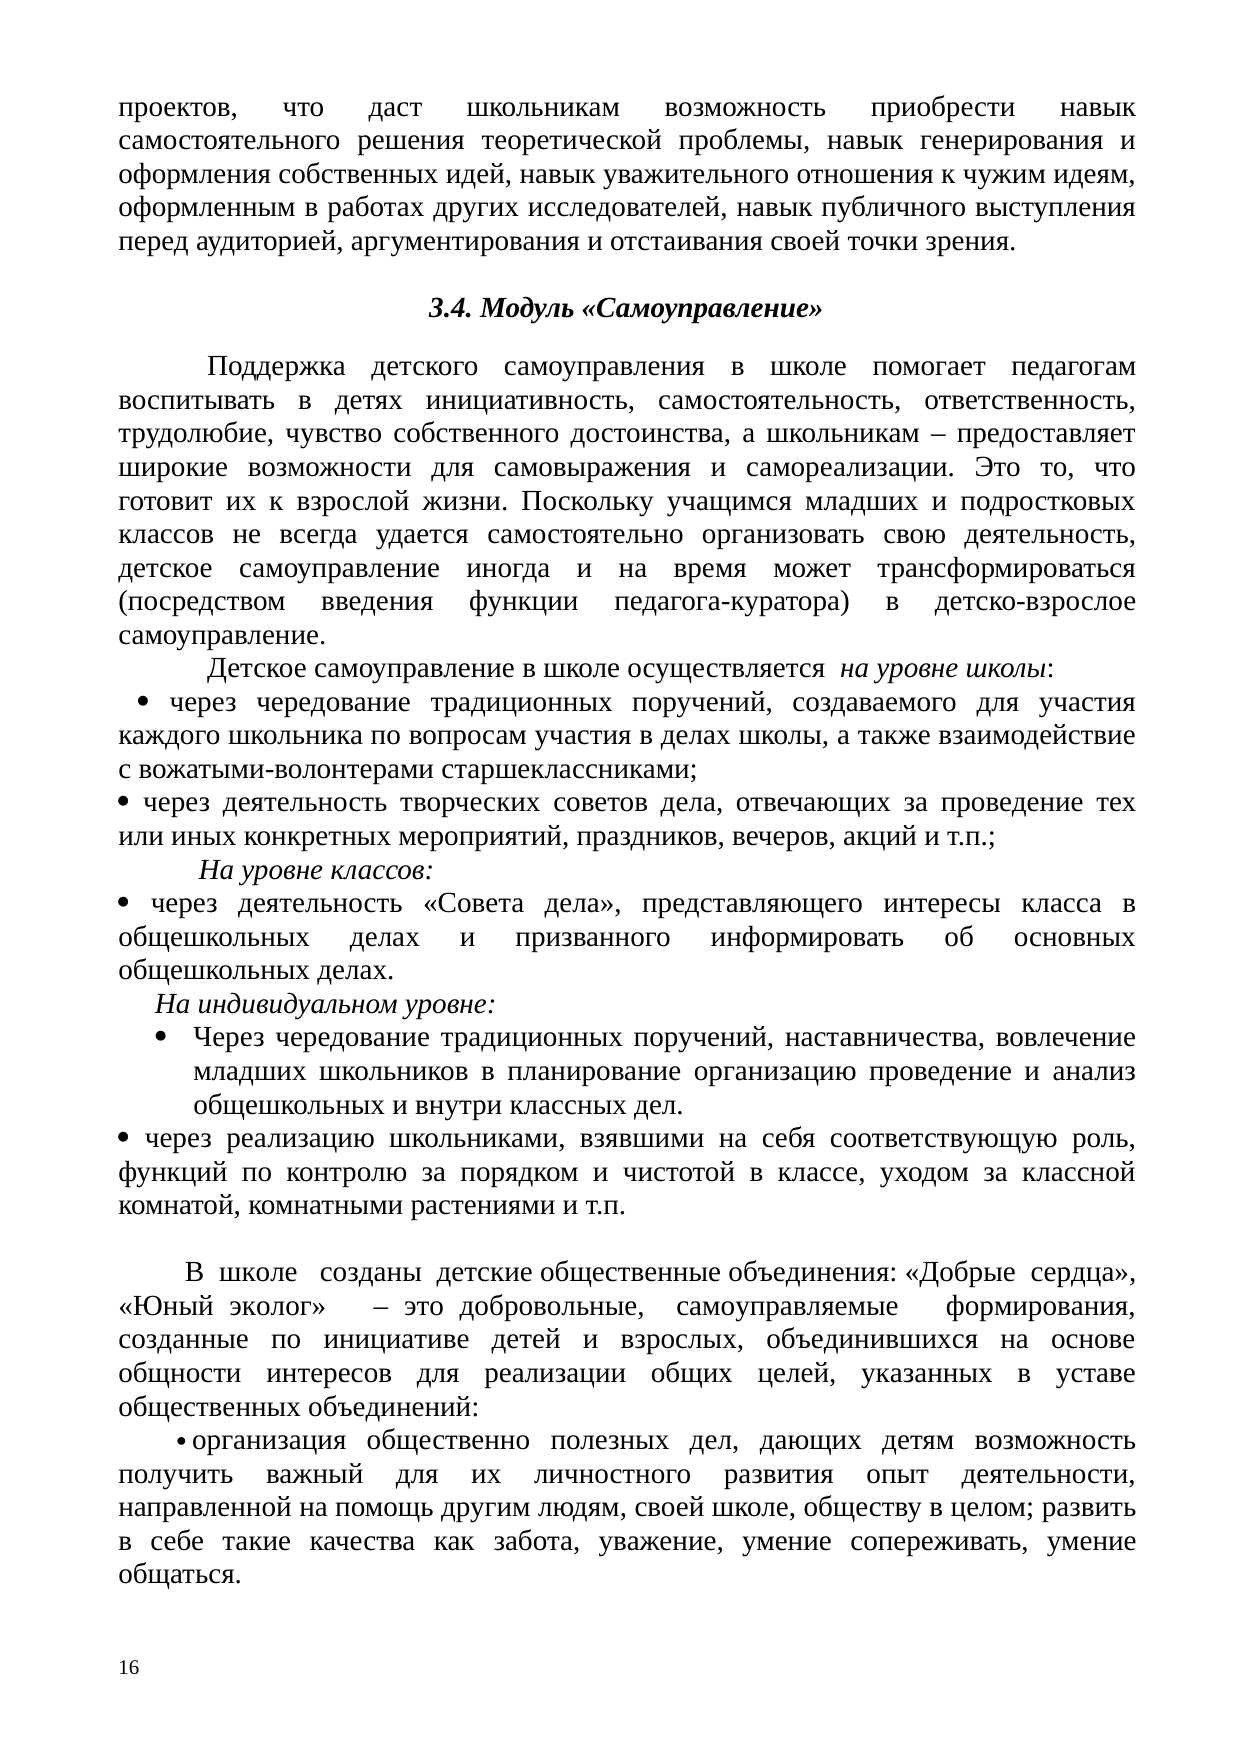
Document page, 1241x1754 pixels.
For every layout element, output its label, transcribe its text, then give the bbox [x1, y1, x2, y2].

list организация общественно полезных дел, дающих детям возможность получить важный для их личностного развития опыт деятельности, направленной на помощь другим людям, своей школе, обществу в целом; развить в себе такие качества как забота, уважение, умение сопереживать, умение общаться. [118, 1422, 1137, 1590]
text Детское самоуправление в школе осуществляется на уровне школы: [118, 650, 1137, 684]
text  через деятельность творческих советов дела, отвечающих за проведение тех или иных конкретных мероприятий, праздников, вечеров, акций и т.п.; [118, 784, 1137, 852]
list Через чередование традиционных поручений, наставничества, вовлечение младших школьников в планирование организацию проведение и анализ общешкольных и внутри классных дел. [156, 1019, 1137, 1120]
text В школе созданы детские общественные объединения: «Добрые сердца», «Юный эколог» – это добровольные, самоуправляемые формирования, созданные по инициативе детей и взрослых, объединившихся на основе общности интересов для реализации общих целей, указанных в уставе общественных объединений: [118, 1254, 1137, 1422]
text  через чередование традиционных поручений, создаваемого для участия каждого школьника по вопросам участия в делах школы, а также взаимодействие с вожатыми-волонтерами старшеклассниками; [118, 684, 1137, 784]
text  через деятельность «Совета дела», представляющего интересы класса в общешкольных делах и призванного информировать об основных общешкольных делах. [118, 885, 1137, 986]
text проектов, что даст школьникам возможность приобрести навык самостоятельного решения теоретической проблемы, навык генерирования и оформления собственных идей, навык уважительного отношения к чужим идеям, оформленным в работах других исследователей, навык публичного выступления перед аудиторией, аргументирования и отстаивания своей точки зрения. [118, 89, 1137, 256]
text На уровне классов: [118, 852, 1137, 885]
text  через реализацию школьниками, взявшими на себя соответствующую роль, функций по контролю за порядком и чистотой в классе, уходом за классной комнатой, комнатными растениями и т.п. [118, 1120, 1137, 1221]
text Поддержка детского самоуправления в школе помогает педагогам воспитывать в детях инициативность, самостоятельность, ответственность, трудолюбие, чувство собственного достоинства, а школьникам – предоставляет широкие возможности для самовыражения и самореализации. Это то, что готовит их к взрослой жизни. Поскольку учащимся младших и подростковых классов не всегда удается самостоятельно организовать свою деятельность, детское самоуправление иногда и на время может трансформироваться (посредством введения функции педагога-куратора) в детско-взрослое самоуправление. [118, 348, 1137, 650]
text На индивидуальном уровне: [118, 986, 1137, 1019]
text 3.4. Модуль «Самоуправление» [118, 290, 1137, 323]
